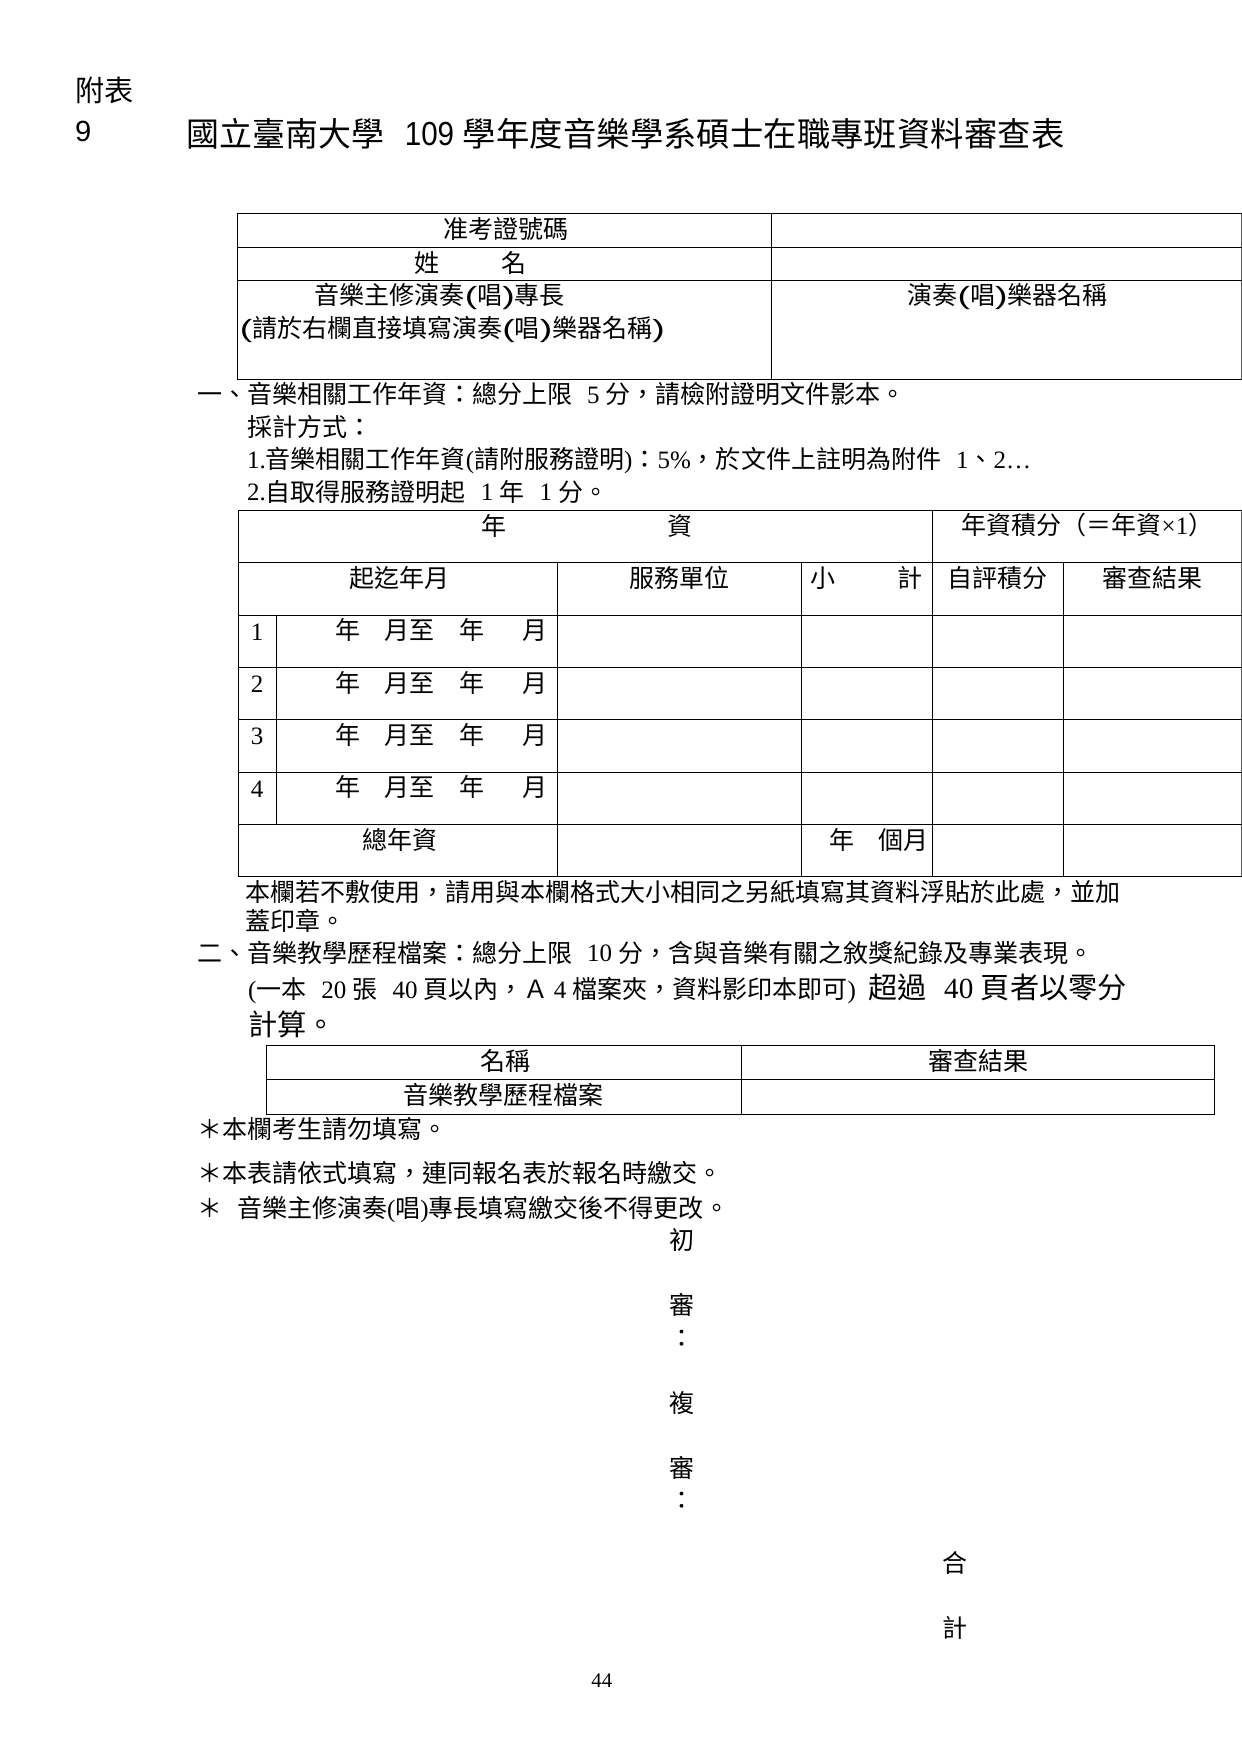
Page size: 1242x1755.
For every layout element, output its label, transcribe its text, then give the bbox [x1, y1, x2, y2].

table_cell [933, 720, 1063, 772]
table_header 名稱 [267, 1046, 741, 1079]
text 本欄若不敷使用，請用與本欄格式大小相同之另紙填寫其資料浮貼於此處，並加蓋印章。 [245, 877, 1139, 934]
table_cell 審查結果 [1064, 563, 1241, 614]
table_cell 總年資 [239, 825, 557, 876]
table_cell 4 [239, 773, 276, 824]
table_cell 音樂教學歷程檔案 [267, 1080, 741, 1114]
table_cell [802, 773, 932, 824]
table_cell 2 [239, 668, 276, 719]
table_cell [1064, 616, 1241, 667]
text 附表 9 [75, 67, 164, 147]
table_cell 服務單位 [558, 563, 801, 614]
table_cell [1064, 720, 1241, 772]
text 2.自取得服務證明起 1 年 1 分。 [247, 474, 1139, 506]
text 國立臺南大學 109 學年度音樂學系碩士在職專班資料審查表 [186, 99, 1139, 151]
table_cell [558, 825, 801, 876]
table_cell 姓 名 [238, 248, 771, 280]
table_cell 演奏(唱)樂器名稱 [772, 281, 1241, 379]
table_cell 年 月至 年 月 [277, 616, 557, 667]
table_cell 1 [239, 616, 276, 667]
table_cell 年 月至 年 月 [277, 720, 557, 772]
table_cell [558, 668, 801, 719]
table_cell [772, 248, 1241, 280]
table_cell [1064, 773, 1241, 824]
table_cell [802, 720, 932, 772]
table_header [772, 214, 1241, 247]
text ＊本欄考生請勿填寫。 [197, 1115, 1139, 1143]
table_cell [558, 616, 801, 667]
table_cell [933, 825, 1063, 876]
table_cell [802, 616, 932, 667]
text ＊ 音樂主修演奏(唱)專長填寫繳交後不得更改。 [197, 1190, 1139, 1223]
table_cell [933, 616, 1063, 667]
text 1.音樂相關工作年資(請附服務證明)：5%，於文件上註明為附件 1、2… [247, 441, 1139, 474]
text (一本 20 張 40 頁以內，Ａ4 檔案夾，資料影印本即可) 超過 40 頁者以零分計算。 [248, 967, 1139, 1041]
table_header 准考證號碼 [238, 214, 771, 247]
table_cell 小 計 [802, 563, 932, 614]
table_cell [1064, 825, 1241, 876]
text ＊本表請依式填寫，連同報名表於報名時繳交。 [197, 1156, 1139, 1190]
table_cell 起迄年月 [239, 563, 557, 614]
table_header 年資積分（＝年資×1） [933, 511, 1241, 562]
table_header 年 資 [239, 511, 932, 562]
table_header 審查結果 [742, 1046, 1214, 1079]
table_cell [1064, 668, 1241, 719]
table_cell [933, 668, 1063, 719]
text 二、音樂教學歷程檔案：總分上限 10 分，含與音樂有關之敘獎紀錄及專業表現。 [197, 934, 1139, 967]
text 一、音樂相關工作年資：總分上限 5 分，請檢附證明文件影本。 [197, 380, 1139, 409]
table_cell 年 月至 年 月 [277, 773, 557, 824]
table_cell 音樂主修演奏(唱)專長 (請於右欄直接填寫演奏(唱)樂器名稱) [238, 281, 771, 379]
table_cell [558, 720, 801, 772]
table_cell 3 [239, 720, 276, 772]
table_cell [802, 668, 932, 719]
table_cell 年 個月 [802, 825, 932, 876]
table_cell 自評積分 [933, 563, 1063, 614]
table_cell [742, 1080, 1214, 1114]
table_cell [933, 773, 1063, 824]
text 採計方式： [247, 409, 1139, 441]
table_cell 年 月至 年 月 [277, 668, 557, 719]
table_cell [558, 773, 801, 824]
